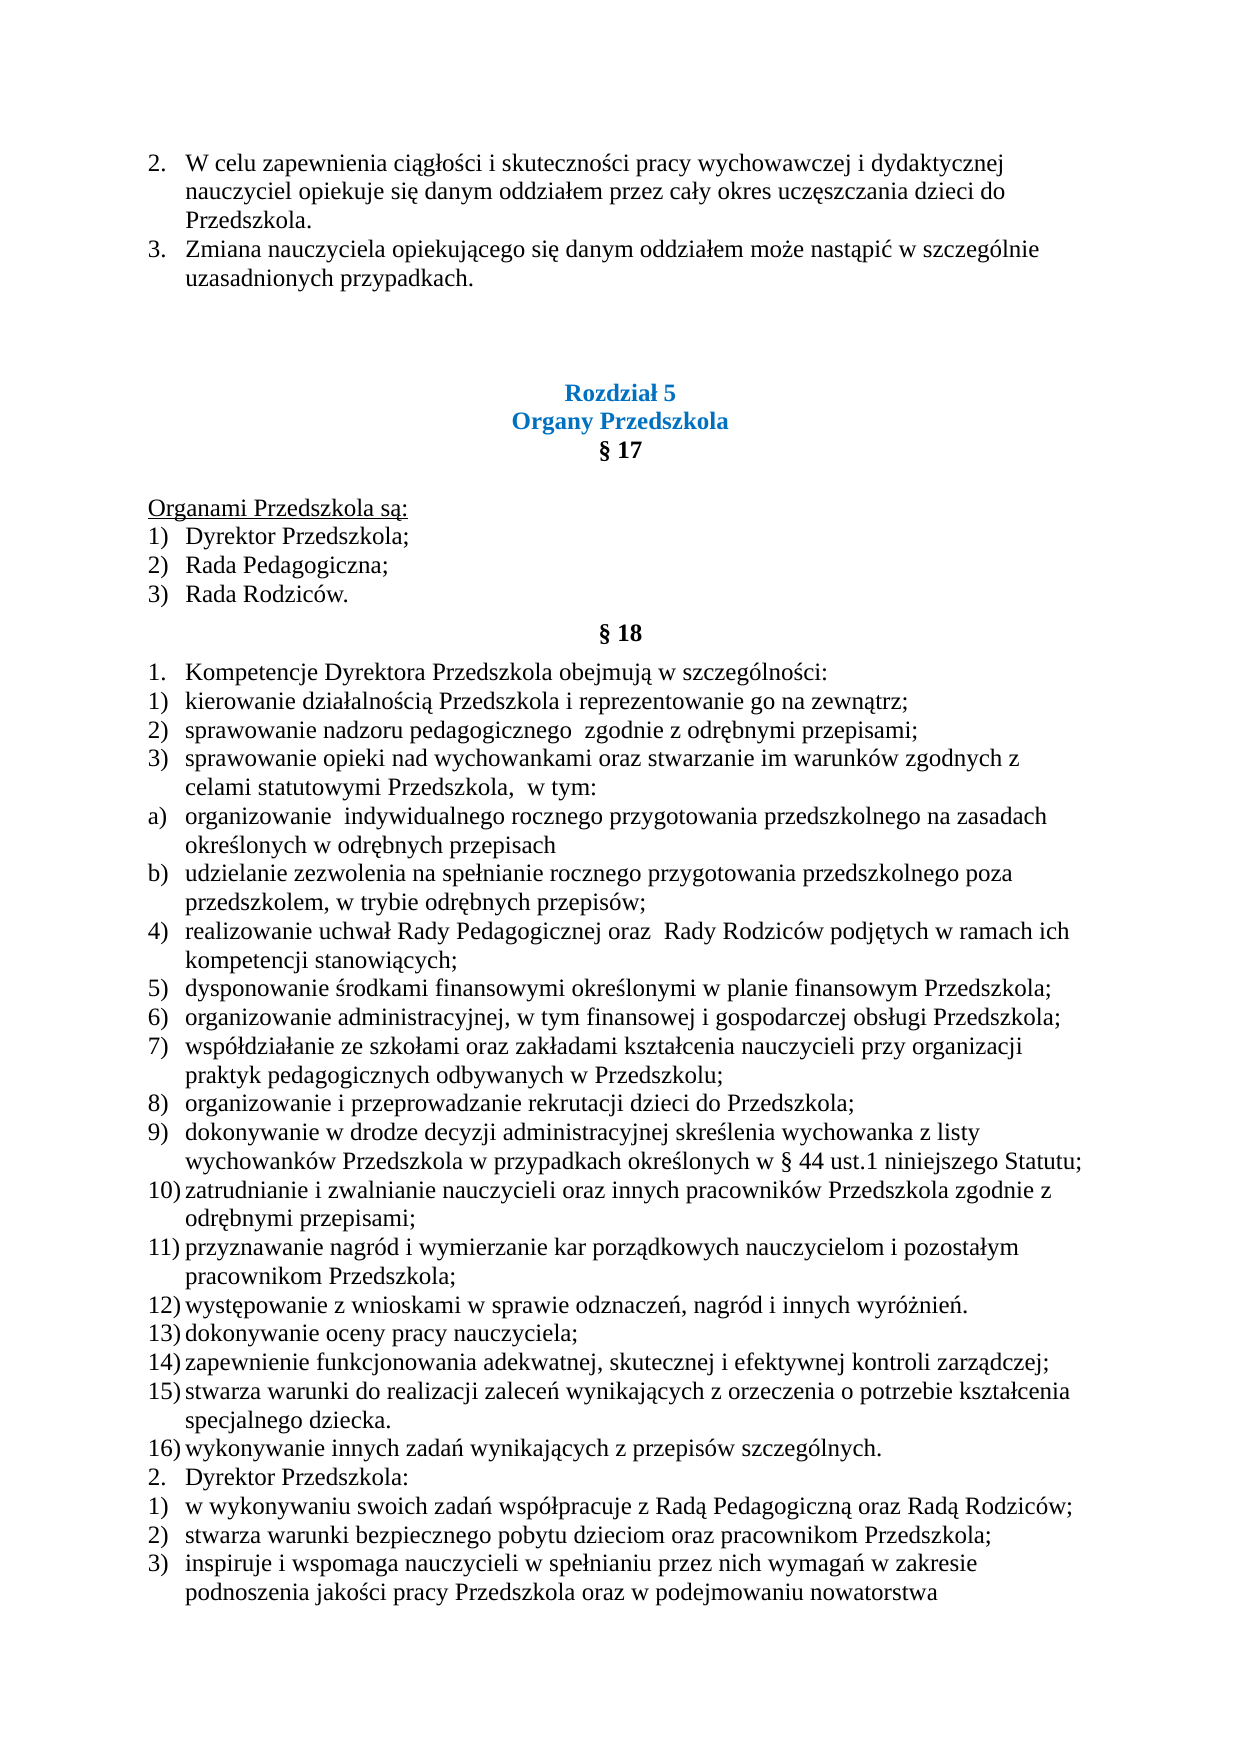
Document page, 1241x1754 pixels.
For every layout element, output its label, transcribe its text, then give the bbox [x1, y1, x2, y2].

list Rada Rodziców. [148, 579, 1093, 608]
list wykonywanie innych zadań wynikających z przepisów szczególnych. [148, 1433, 1093, 1462]
list W celu zapewnienia ciągłości i skuteczności pracy wychowawczej i dydaktycznej nauczyciel opiekuje się danym oddziałem przez cały okres uczęszczania dzieci do Przedszkola. [148, 148, 1093, 234]
list realizowanie uchwał Rady Pedagogicznej oraz Rady Rodziców podjętych w ramach ich kompetencji stanowiących; [148, 916, 1093, 973]
list Rada Pedagogiczna; [148, 550, 1093, 579]
list Zmiana nauczyciela opiekującego się danym oddziałem może nastąpić w szczególnie uzasadnionych przypadkach. [148, 234, 1093, 291]
list dokonywanie oceny pracy nauczyciela; [148, 1318, 1093, 1347]
list stwarza warunki do realizacji zaleceń wynikających z orzeczenia o potrzebie kształcenia specjalnego dziecka. [148, 1376, 1093, 1433]
list sprawowanie opieki nad wychowankami oraz stwarzanie im warunków zgodnych z celami statutowymi Przedszkola, w tym: [148, 743, 1093, 801]
text Organami Przedszkola są: [148, 493, 1093, 521]
text Organy Przedszkola [148, 406, 1093, 435]
list sprawowanie nadzoru pedagogicznego zgodnie z odrębnymi przepisami; [148, 715, 1093, 743]
list Dyrektor Przedszkola; [148, 521, 1093, 550]
list dysponowanie środkami finansowymi określonymi w planie finansowym Przedszkola; [148, 973, 1093, 1002]
list zapewnienie funkcjonowania adekwatnej, skutecznej i efektywnej kontroli zarządczej; [148, 1347, 1093, 1376]
text § 17 [148, 435, 1093, 464]
list współdziałanie ze szkołami oraz zakładami kształcenia nauczycieli przy organizacji praktyk pedagogicznych odbywanych w Przedszkolu; [148, 1031, 1093, 1088]
list Dyrektor Przedszkola: [148, 1462, 1093, 1491]
list inspiruje i wspomaga nauczycieli w spełnianiu przez nich wymagań w zakresie podnoszenia jakości pracy Przedszkola oraz w podejmowaniu nowatorstwa [148, 1548, 1093, 1606]
text Rozdział 5 [148, 378, 1093, 406]
list zatrudnianie i zwalnianie nauczycieli oraz innych pracowników Przedszkola zgodnie z odrębnymi przepisami; [148, 1175, 1093, 1232]
list występowanie z wnioskami w sprawie odznaczeń, nagród i innych wyróżnień. [148, 1290, 1093, 1318]
list udzielanie zezwolenia na spełnianie rocznego przygotowania przedszkolnego poza przedszkolem, w trybie odrębnych przepisów; [148, 858, 1093, 916]
list dokonywanie w drodze decyzji administracyjnej skreślenia wychowanka z listy wychowanków Przedszkola w przypadkach określonych w § 44 ust.1 niniejszego Statutu; [148, 1117, 1093, 1175]
list Kompetencje Dyrektora Przedszkola obejmują w szczególności: [148, 657, 1093, 686]
list stwarza warunki bezpiecznego pobytu dzieciom oraz pracownikom Przedszkola; [148, 1520, 1093, 1548]
list w wykonywaniu swoich zadań współpracuje z Radą Pedagogiczną oraz Radą Rodziców; [148, 1491, 1093, 1520]
list przyznawanie nagród i wymierzanie kar porządkowych nauczycielom i pozostałym pracownikom Przedszkola; [148, 1232, 1093, 1290]
text § 18 [148, 618, 1093, 647]
list organizowanie administracyjnej, w tym finansowej i gospodarczej obsługi Przedszkola; [148, 1002, 1093, 1031]
list organizowanie indywidualnego rocznego przygotowania przedszkolnego na zasadach określonych w odrębnych przepisach [148, 801, 1093, 858]
list kierowanie działalnością Przedszkola i reprezentowanie go na zewnątrz; [148, 686, 1093, 715]
list organizowanie i przeprowadzanie rekrutacji dzieci do Przedszkola; [148, 1088, 1093, 1117]
